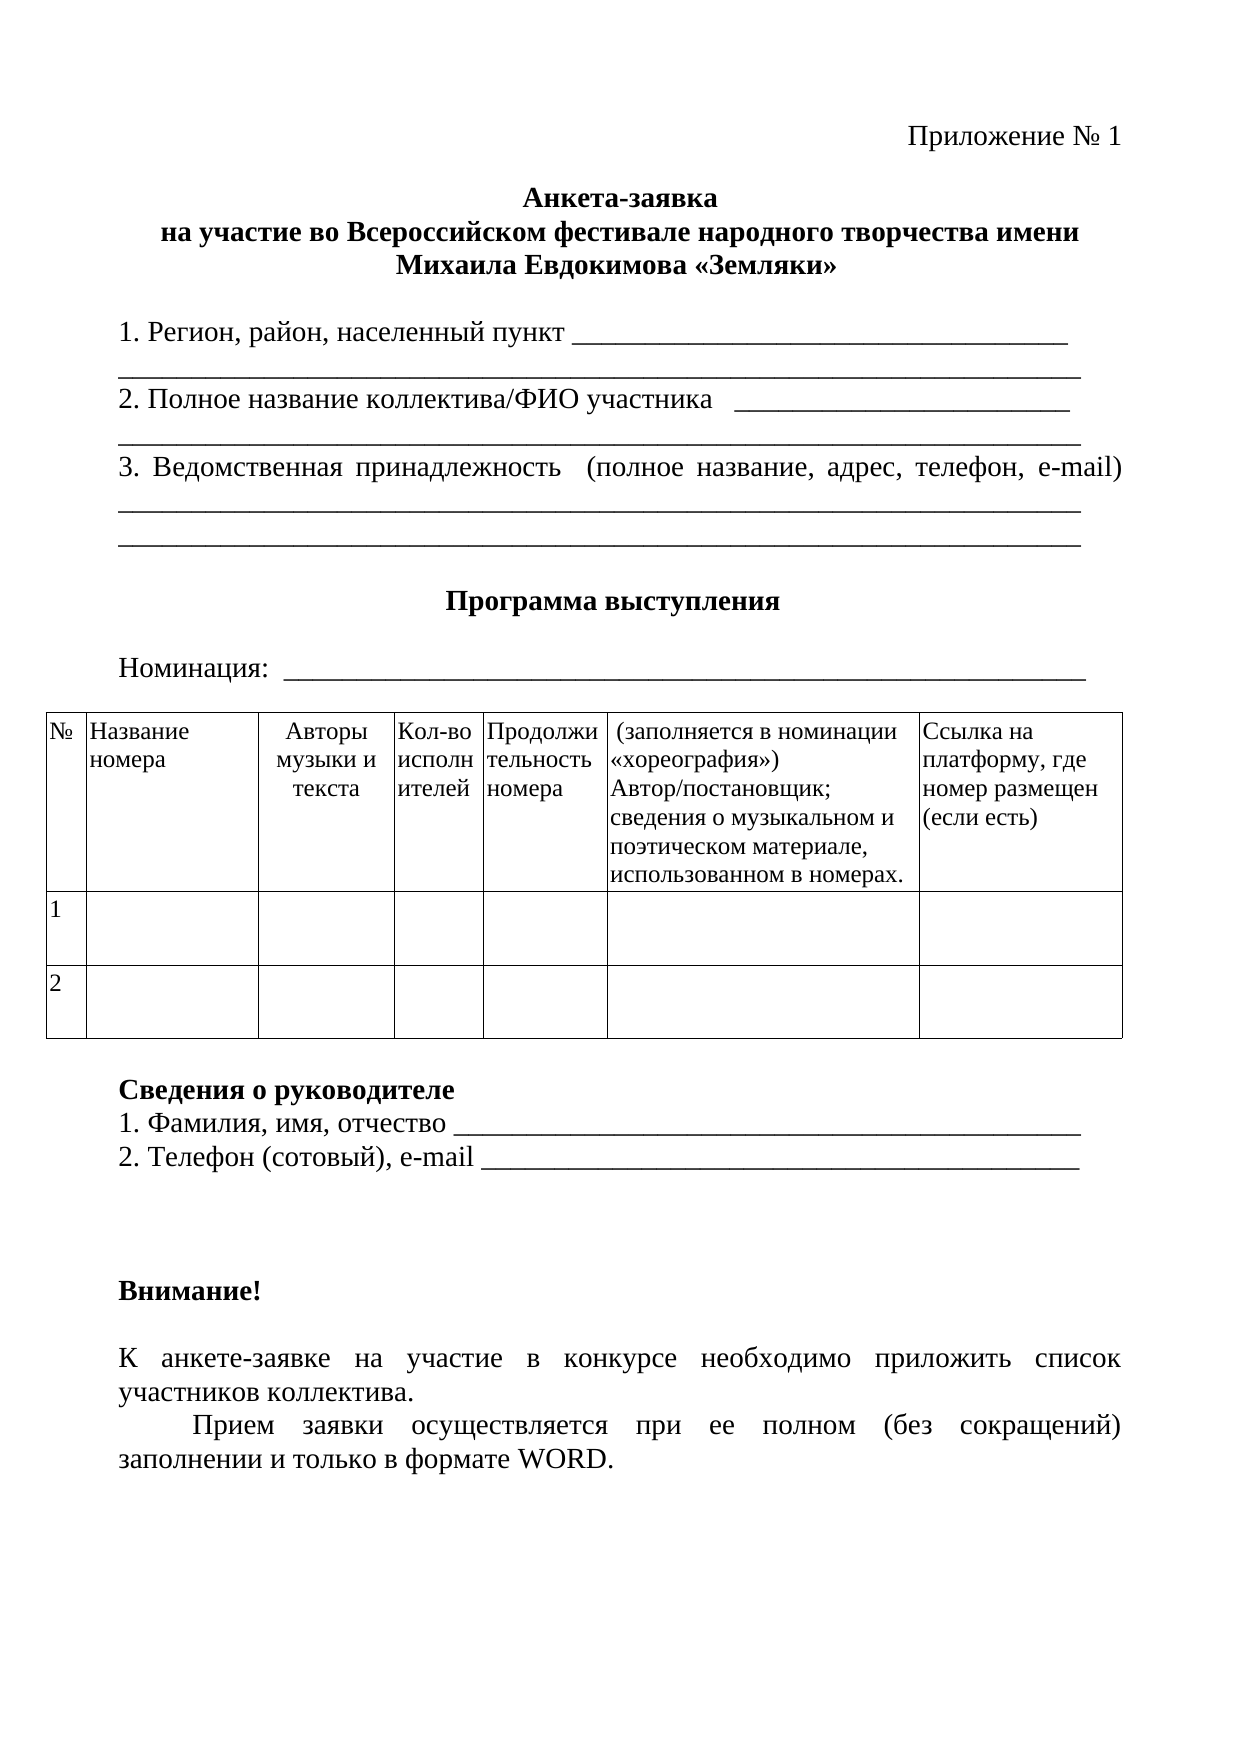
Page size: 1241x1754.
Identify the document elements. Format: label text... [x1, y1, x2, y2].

list 2. Телефон (сотовый), e-mail _________________________________________ [118, 1139, 1122, 1173]
table_header Кол-во исполнителей [395, 713, 483, 891]
list Прием заявки осуществляется при ее полном (без сокращений) заполнении и только в формате WORD. [118, 1407, 1122, 1474]
table_cell [608, 966, 919, 1038]
list Номинация: _______________________________________________________ [118, 650, 1122, 683]
list Приложение № 1 [118, 118, 1122, 152]
table_cell 1 [47, 892, 86, 965]
table_cell [920, 892, 1122, 965]
list 1. Фамилия, имя, отчество ___________________________________________ [118, 1106, 1122, 1139]
table_cell [395, 892, 483, 965]
table_cell [87, 966, 258, 1038]
table_cell [259, 892, 394, 965]
table_cell [395, 966, 483, 1038]
list __________________________________________________________________ [118, 516, 1122, 549]
table_header Ссылка на платформу, где номер размещен (если есть) [920, 713, 1122, 891]
table_header Продолжительность номера [484, 713, 606, 891]
table_cell [484, 966, 606, 1038]
table_cell [259, 966, 394, 1038]
list 3. Ведомственная принадлежность (полное название, адрес, телефон, e-mail) __________________________________________________________________ [118, 449, 1122, 516]
table_header № [47, 713, 86, 891]
table_cell [484, 892, 606, 965]
list 1. Регион, район, населенный пункт __________________________________ [118, 314, 1122, 348]
table_cell [920, 966, 1122, 1038]
table_cell [608, 892, 919, 965]
table_header Название номера [87, 713, 258, 891]
list Сведения о руководителе [118, 1072, 1122, 1106]
table_header (заполняется в номинации «хореография») Автор/постановщик; сведения о музыкальном и поэтическом материале, использованном в номерах. [608, 713, 919, 891]
list Программа выступления [118, 583, 1122, 616]
list __________________________________________________________________ [118, 415, 1122, 449]
table_cell [87, 892, 258, 965]
table_cell 2 [47, 966, 86, 1038]
list 2. Полное название коллектива/ФИО участника _______________________ [118, 382, 1122, 415]
list Анкета-заявка на участие во Всероссийском фестивале народного творчества имени Михаила Евдокимова «Земляки» [118, 180, 1122, 281]
table_header Авторы музыки и текста [259, 713, 394, 891]
text К анкете-заявке на участие в конкурсе необходимо приложить список участников коллектива. [118, 1340, 1122, 1407]
list Внимание! [118, 1273, 1122, 1307]
list __________________________________________________________________ [118, 348, 1122, 382]
